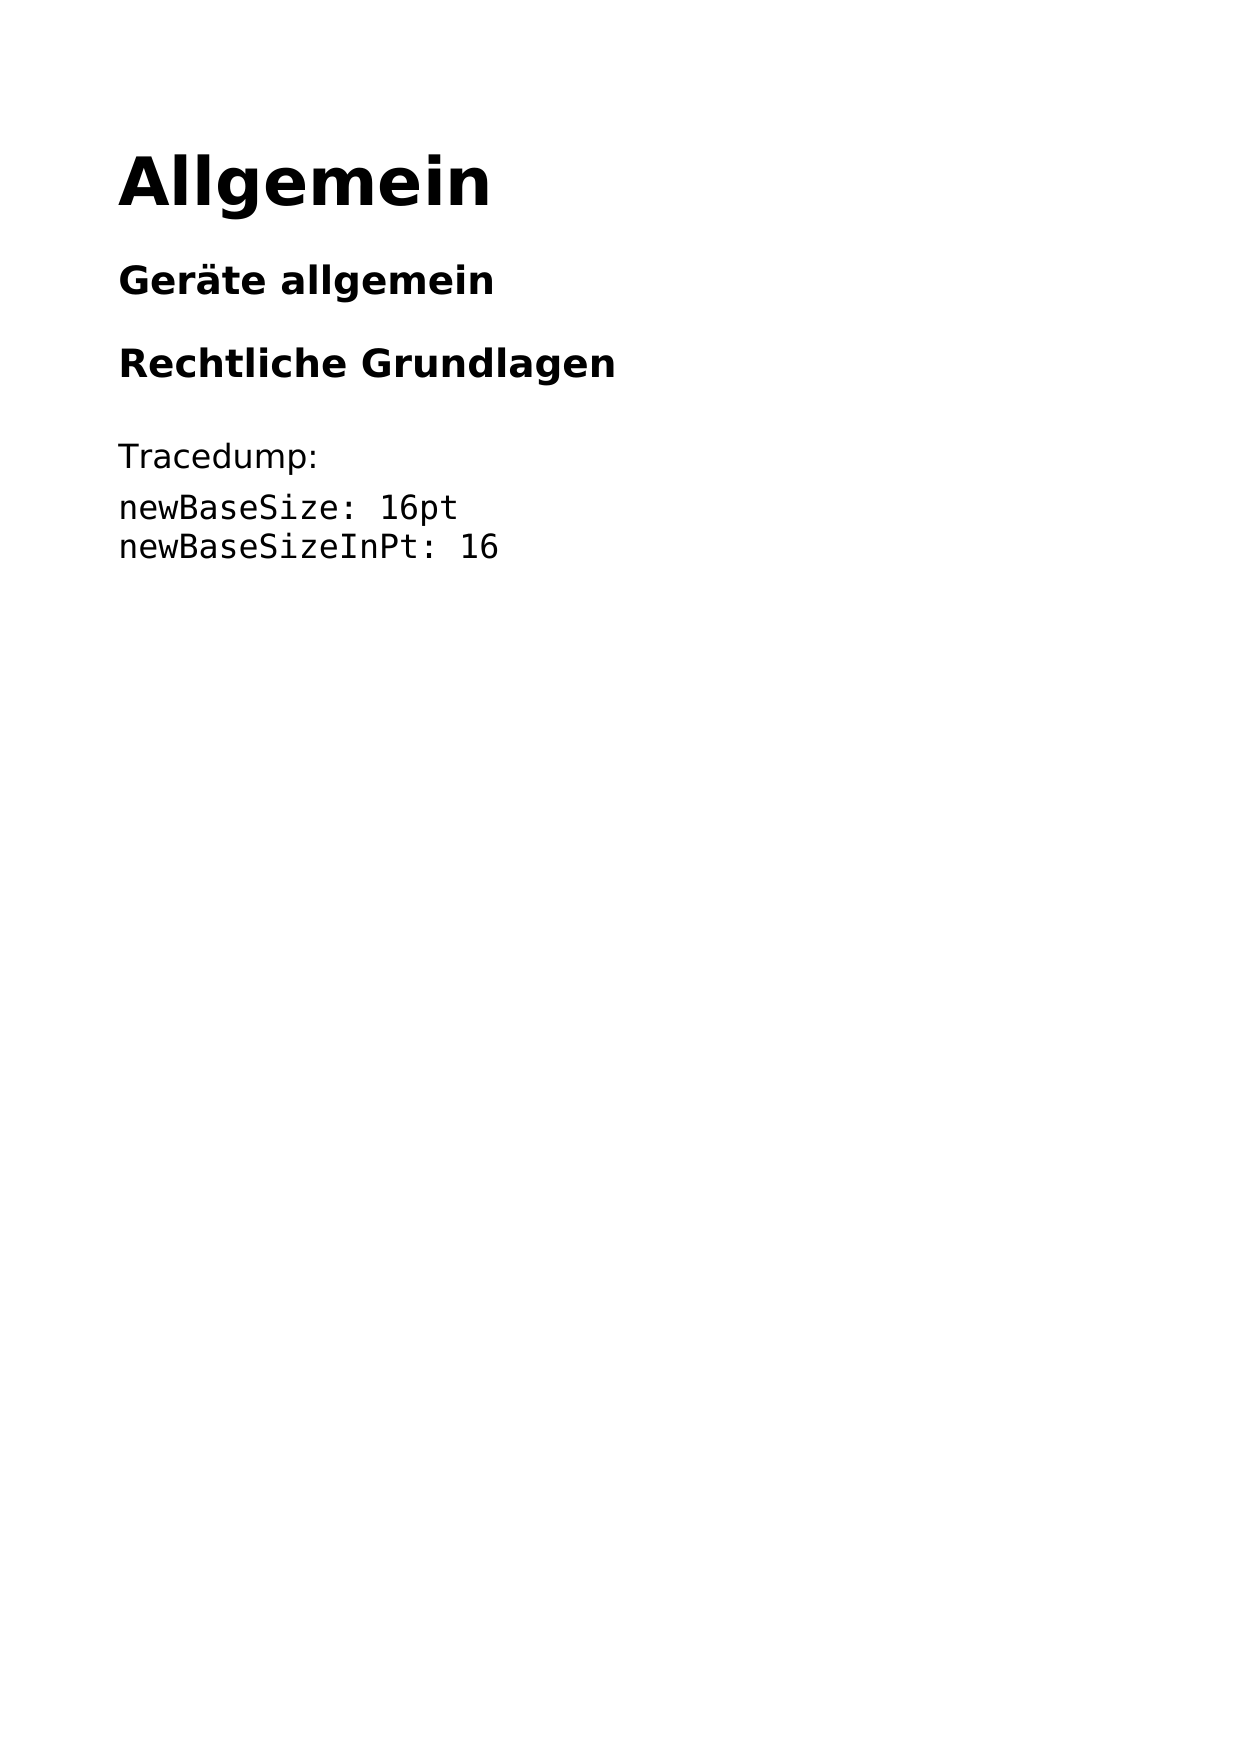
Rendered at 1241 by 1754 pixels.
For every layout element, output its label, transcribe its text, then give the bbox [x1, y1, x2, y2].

text Tracedump: [118, 399, 1122, 476]
text newBaseSize: 16pt newBaseSizeInPt: 16 [118, 489, 1122, 567]
subtitle Rechtliche Grundlagen [118, 341, 1122, 386]
subtitle Geräte allgemein [118, 258, 1122, 303]
subtitle Allgemein [118, 143, 1122, 221]
